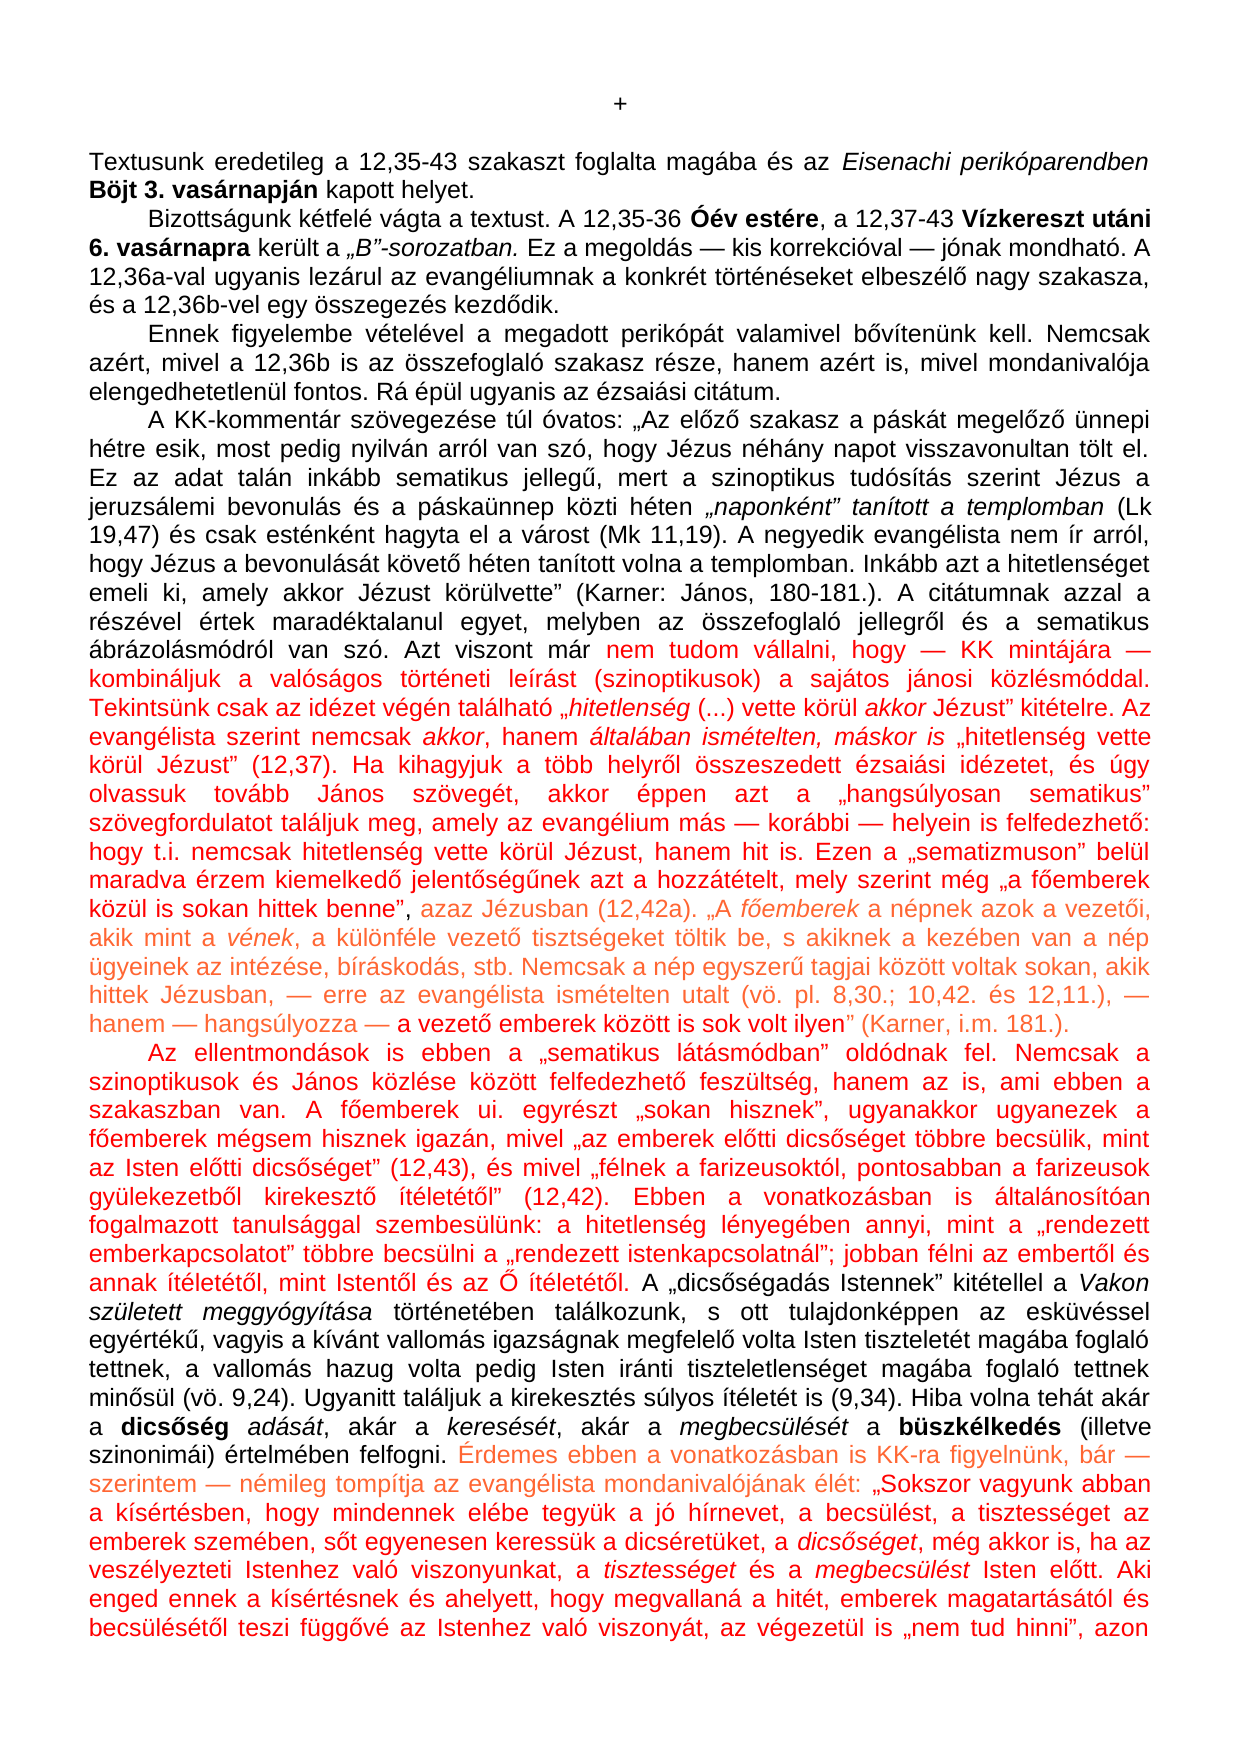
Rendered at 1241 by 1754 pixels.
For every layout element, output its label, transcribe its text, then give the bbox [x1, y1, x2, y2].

text Ennek figyelembe vételével a megadott perikópát valamivel bővítenünk kell. Nemcsak azért, mivel a 12,36b is az összefoglaló szakasz része, hanem azért is, mivel mondanivalója elengedhetetlenül fontos. Rá épül ugyanis az ézsaiási citátum. [88, 319, 1152, 406]
text Az ellentmondások is ebben a „sematikus látásmódban” oldódnak fel. Nemcsak a szinoptikusok és János közlése között felfedezhető feszültség, hanem az is, ami ebben a szakaszban van. A főemberek ui. egyrészt „sokan hisznek”, ugyanakkor ugyanezek a főemberek mégsem hisznek igazán, mivel „az emberek előtti dicsőséget többre becsülik, mint az Isten előtti dicsőséget” (12,43), és mivel „félnek a farizeusoktól, pontosabban a farizeusok gyülekezetből kirekesztő ítéletétől” (12,42). Ebben a vonatkozásban is általánosítóan fogalmazott tanulsággal szembesülünk: a hitetlenség lényegében annyi, mint a „rendezett emberkapcsolatot” többre becsülni a „rendezett istenkapcsolatnál”; jobban félni az embertől és annak ítéletétől, mint Istentől és az Ő ítéletétől. A „dicsőségadás Istennek” kitétellel a Vakon született meggyógyítása történetében találkozunk, s ott tulajdonképpen az esküvéssel egyértékű, vagyis a kívánt vallomás igazságnak megfelelő volta Isten tiszteletét magába foglaló tettnek, a vallomás hazug volta pedig Isten iránti tiszteletlenséget magába foglaló tettnek minősül (vö. 9,24). Ugyanitt találjuk a kirekesztés súlyos ítéletét is (9,34). Hiba volna tehát akár a dicsőség adását, akár a keresését, akár a megbecsülését a büszkélkedés (illetve szinonimái) értelmében felfogni. Érdemes ebben a vonatkozásban is KK-ra figyelnünk, bár ― szerintem ― némileg tompítja az evangélista mondanivalójának élét: „Sokszor vagyunk abban a kísértésben, hogy mindennek elébe tegyük a jó hírnevet, a becsülést, a tisztességet az emberek szemében, sőt egyenesen keressük a dicséretüket, a dicsőséget, még akkor is, ha az veszélyezteti Istenhez való viszonyunkat, a tisztességet és a megbecsülést Isten előtt. Aki enged ennek a kísértésnek és ahelyett, hogy megvallaná a hitét, emberek magatartásától és becsülésétől teszi függővé az Istenhez való viszonyát, az végezetül is „nem tud hinni”, azon [88, 1038, 1152, 1642]
text Textusunk eredetileg a 12,35-43 szakaszt foglalta magába és az Eisenachi perikóparendben Böjt 3. vasárnapján kapott helyet. [88, 147, 1152, 204]
text Bizottságunk kétfelé vágta a textust. A 12,35-36 Óév estére, a 12,37-43 Vízkereszt utáni 6. vasárnapra került a „B”-sorozatban. Ez a megoldás ― kis korrekcióval ― jónak mondható. A 12,36a-val ugyanis lezárul az evangéliumnak a konkrét történéseket elbeszélő nagy szakasza, és a 12,36b-vel egy összegezés kezdődik. [88, 204, 1152, 319]
text A KK-kommentár szövegezése túl óvatos: „Az előző szakasz a páskát megelőző ünnepi hétre esik, most pedig nyilván arról van szó, hogy Jézus néhány napot visszavonultan tölt el. Ez az adat talán inkább sematikus jellegű, mert a szinoptikus tudósítás szerint Jézus a jeruzsálemi bevonulás és a páskaünnep közti héten „naponként” tanított a templomban (Lk 19,47) és csak esténként hagyta el a várost (Mk 11,19). A negyedik evangélista nem ír arról, hogy Jézus a bevonulását követő héten tanított volna a templomban. Inkább azt a hitetlenséget emeli ki, amely akkor Jézust körülvette” (Karner: János, 180-181.). A citátumnak azzal a részével értek maradéktalanul egyet, melyben az összefoglaló jellegről és a sematikus ábrázolásmódról van szó. Azt viszont már nem tudom vállalni, hogy ― KK mintájára ― kombináljuk a valóságos történeti leírást (szinoptikusok) a sajátos jánosi közlésmóddal. Tekintsünk csak az idézet végén található „hitetlenség (...) vette körül akkor Jézust” kitételre. Az evangélista szerint nemcsak akkor, hanem általában ismételten, máskor is „hitetlenség vette körül Jézust” (12,37). Ha kihagyjuk a több helyről összeszedett ézsaiási idézetet, és úgy olvassuk tovább János szövegét, akkor éppen azt a „hangsúlyosan sematikus” szövegfordulatot találjuk meg, amely az evangélium más ― korábbi ― helyein is felfedezhető: hogy t.i. nemcsak hitetlenség vette körül Jézust, hanem hit is. Ezen a „sematizmuson” belül maradva érzem kiemelkedő jelentőségűnek azt a hozzátételt, mely szerint még „a főemberek közül is sokan hittek benne”, azaz Jézusban (12,42a). „A főemberek a népnek azok a vezetői, akik mint a vének, a különféle vezető tisztségeket töltik be, s akiknek a kezében van a nép ügyeinek az intézése, bíráskodás, stb. Nemcsak a nép egyszerű tagjai között voltak sokan, akik hittek Jézusban, ― erre az evangélista ismételten utalt (vö. pl. 8,30.; 10,42. és 12,11.), ― hanem ― hangsúlyozza ― a vezető emberek között is sok volt ilyen” (Karner, i.m. 181.). [88, 406, 1152, 1038]
text + [88, 88, 1152, 117]
